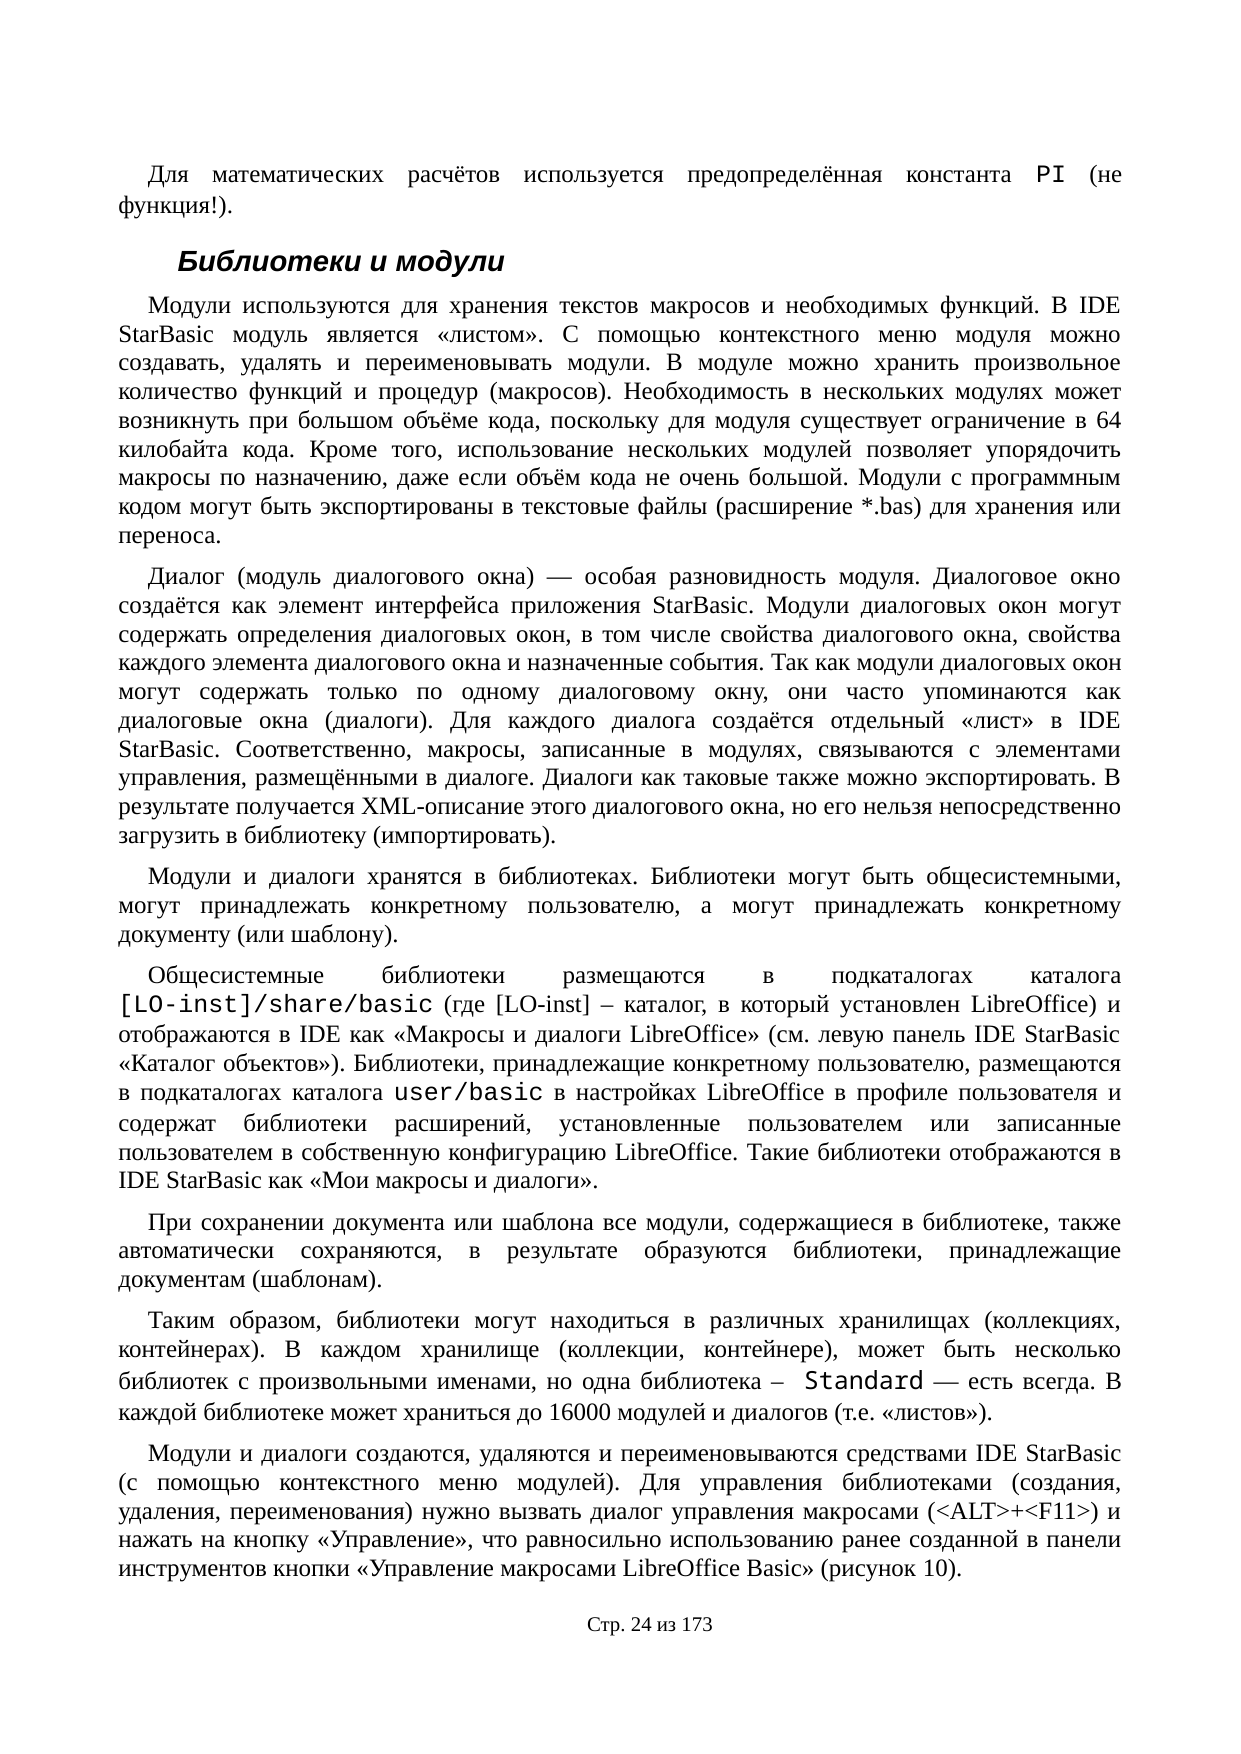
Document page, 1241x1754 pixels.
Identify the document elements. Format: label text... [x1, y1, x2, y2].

text При сохранении документа или шаблона все модули, содержащиеся в библиотеке, также автоматически сохраняются, в результате образуются библиотеки, принадлежащие документам (шаблонам). [118, 1207, 1122, 1293]
text Таким образом, библиотеки могут находиться в различных хранилищах (коллекциях, контейнерах). В каждом хранилище (коллекции, контейнере), может быть несколько библиотек с произвольными именами, но одна библиотека – Standard — есть всегда. В каждой библиотеке может храниться до 16000 модулей и диалогов (т.е. «листов»). [118, 1305, 1122, 1426]
subtitle Библиотеки и модули [118, 244, 1122, 277]
text Модули и диалоги создаются, удаляются и переименовываются средствами IDE StarBasic (с помощью контекстного меню модулей). Для управления библиотеками (создания, удаления, переименования) нужно вызвать диалог управления макросами (<ALT>+<F11>) и нажать на кнопку «Управление», что равносильно использованию ранее созданной в панели инструментов кнопки «Управление макросами LibreOffice Basic» (рисунок 10). [118, 1438, 1122, 1582]
text Для математических расчётов используется предопределённая константа PI (не функция!). [118, 159, 1122, 219]
text Модули и диалоги хранятся в библиотеках. Библиотеки могут быть общесистемными, могут принадлежать конкретному пользователю, а могут принадлежать конкретному документу (или шаблону). [118, 861, 1122, 947]
text Модули используются для хранения текстов макросов и необходимых функций. В IDE StarBasic модуль является «листом». С помощью контекстного меню модуля можно создавать, удалять и переименовывать модули. В модуле можно хранить произвольное количество функций и процедур (макросов). Необходимость в нескольких модулях может возникнуть при большом объёме кода, поскольку для модуля существует ограничение в 64 килобайта кода. Кроме того, использование нескольких модулей позволяет упорядочить макросы по назначению, даже если объём кода не очень большой. Модули с программным кодом могут быть экспортированы в текстовые файлы (расширение *.bas) для хранения или переноса. [118, 290, 1122, 549]
text Диалог (модуль диалогового окна) — особая разновидность модуля. Диалоговое окно создаётся как элемент интерфейса приложения StarBasic. Модули диалоговых окон могут содержать определения диалоговых окон, в том числе свойства диалогового окна, свойства каждого элемента диалогового окна и назначенные события. Так как модули диалоговых окон могут содержать только по одному диалоговому окну, они часто упоминаются как диалоговые окна (диалоги). Для каждого диалога создаётся отдельный «лист» в IDE StarBasic. Соответственно, макросы, записанные в модулях, связываются с элементами управления, размещёнными в диалоге. Диалоги как таковые также можно экспортировать. В результате получается XML-описание этого диалогового окна, но его нельзя непосредственно загрузить в библиотеку (импортировать). [118, 561, 1122, 849]
text Общесистемные библиотеки размещаются в подкаталогах каталога [LO-inst]/share/basic (где [LO-inst] – каталог, в который установлен LibreOffice) и отображаются в IDE как «Макросы и диалоги LibreOffice» (см. левую панель IDE StarBasic «Каталог объектов»). Библиотеки, принадлежащие конкретному пользователю, размещаются в подкаталогах каталога user/basic в настройках LibreOffice в профиле пользователя и содержат библиотеки расширений, установленные пользователем или записанные пользователем в собственную конфигурацию LibreOffice. Такие библиотеки отображаются в IDE StarBasic как «Мои макросы и диалоги». [118, 960, 1122, 1194]
